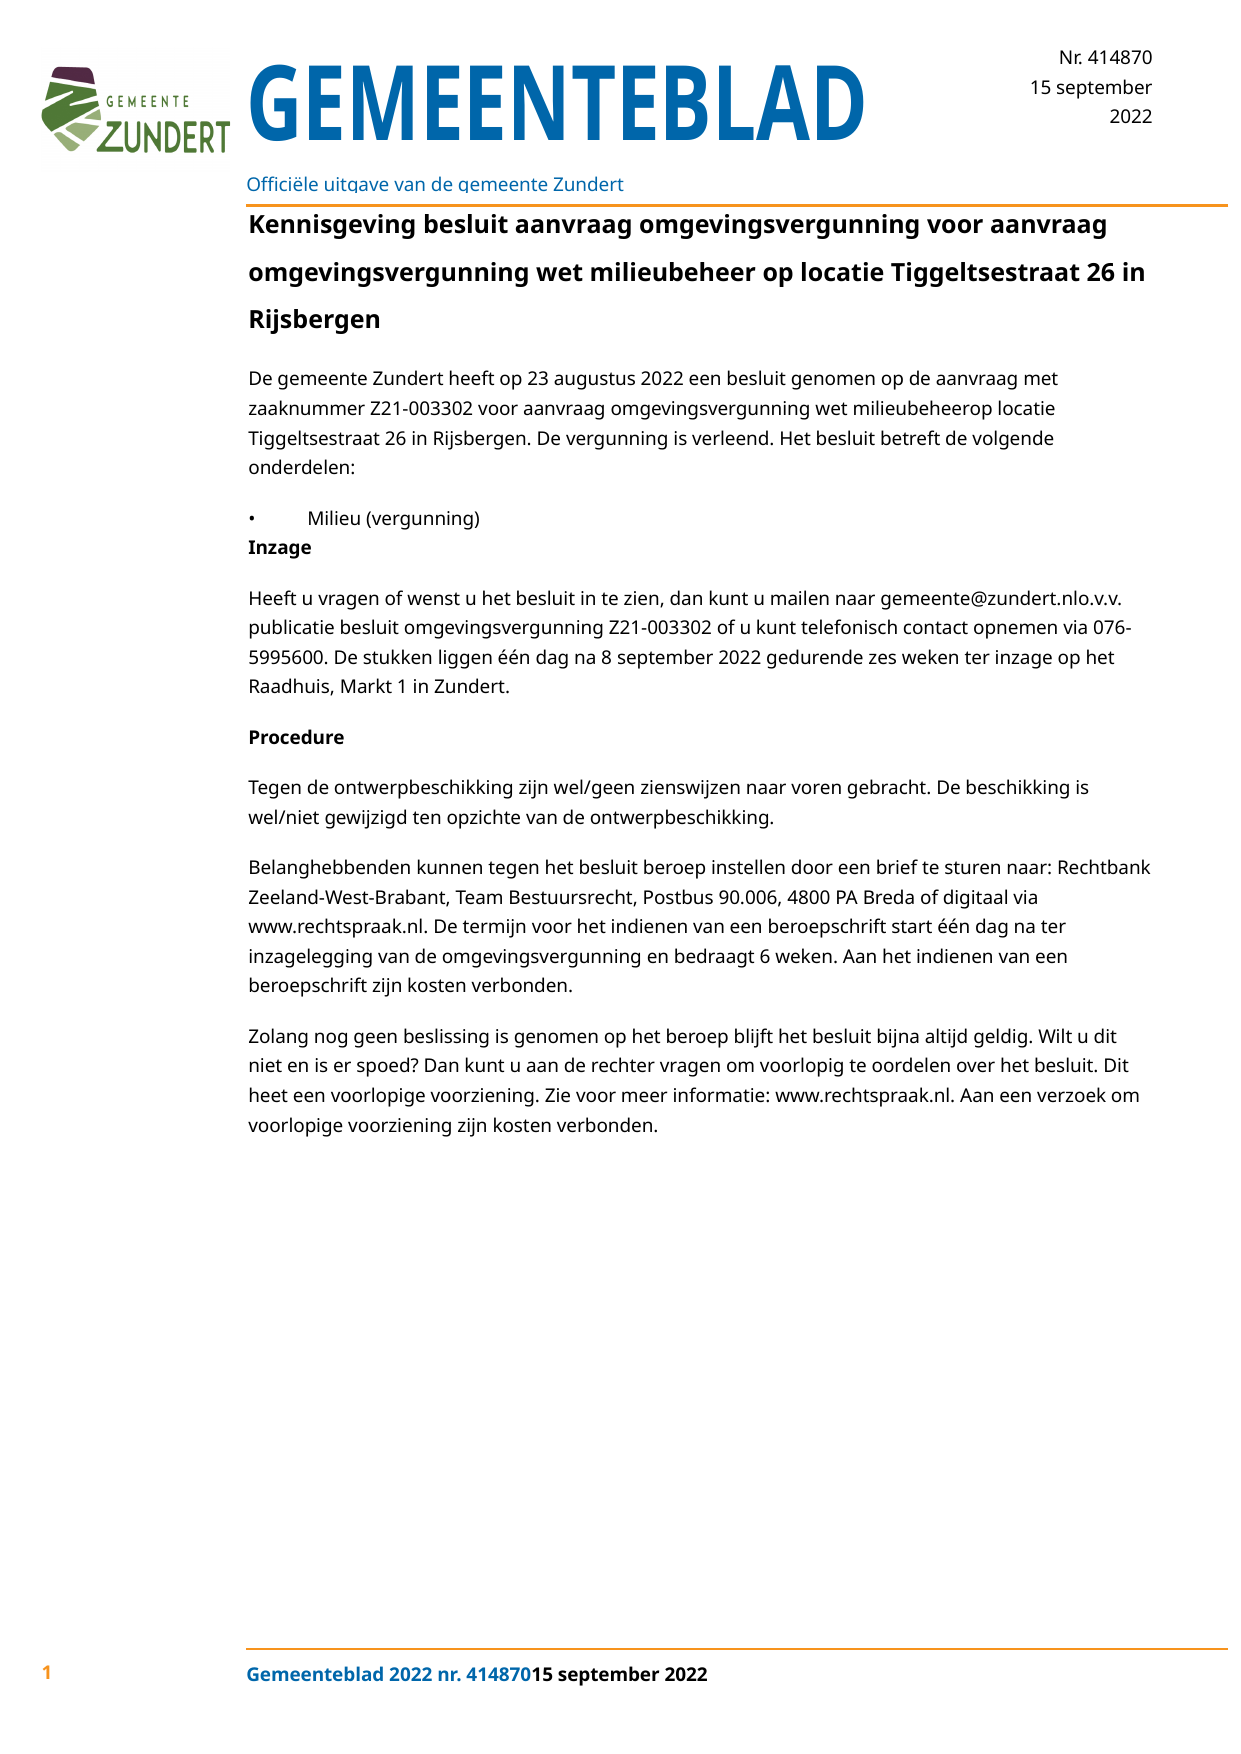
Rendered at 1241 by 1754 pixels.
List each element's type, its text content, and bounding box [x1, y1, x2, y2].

text De gemeente Zundert heeft op 23 augustus 2022 een besluit genomen op de aanvraag met zaaknummer Z21-003302 voor aanvraag omgevingsvergunning wet milieubeheerop locatie Tiggeltsestraat 26 in Rijsbergen. De vergunning is verleend. Het besluit betreft de volgende onderdelen: [248, 366, 1152, 480]
text Tegen de ontwerpbeschikking zijn wel/geen zienswijzen naar voren gebracht. De beschikking is wel/niet gewijzigd ten opzichte van de ontwerpbeschikking. [248, 774, 1152, 829]
text Inzage [248, 534, 1152, 560]
text Zolang nog geen beslissing is genomen op het beroep blijft het besluit bijna altijd geldig. Wilt u dit niet en is er spoed? Dan kunt u aan de rechter vragen om voorlopig te oordelen over het besluit. Dit heet een voorlopige voorziening. Zie voor meer informatie: www.rechtspraak.nl. Aan een verzoek om voorlopige voorziening zijn kosten verbonden. [248, 1023, 1152, 1137]
text Procedure [248, 724, 1152, 749]
text Heeft u vragen of wenst u het besluit in te zien, dan kunt u mailen naar gemeente@zundert.nlo.v.v. publicatie besluit omgevingsvergunning Z21-003302 of u kunt telefonisch contact opnemen via 076-5995600. De stukken liggen één dag na 8 september 2022 gedurende zes weken ter inzage op het Raadhuis, Markt 1 in Zundert. [248, 585, 1152, 699]
text Belanghebbenden kunnen tegen het besluit beroep instellen door een brief te sturen naar: Rechtbank Zeeland-West-Brabant, Team Bestuursrecht, Postbus 90.006, 4800 PA Breda of digitaal via www.rechtspraak.nl. De termijn voor het indienen van een beroepschrift start één dag na ter inzagelegging van de omgevingsvergunning en bedraagt 6 weken. Aan het indienen van een beroepschrift zijn kosten verbonden. [248, 854, 1152, 998]
text Kennisgeving besluit aanvraag omgevingsvergunning voor aanvraag omgevingsvergunning wet milieubeheer op locatie Tiggeltsestraat 26 in Rijsbergen [248, 207, 1152, 336]
list Milieu (vergunning) [248, 505, 1152, 530]
picture [41, 47, 231, 172]
